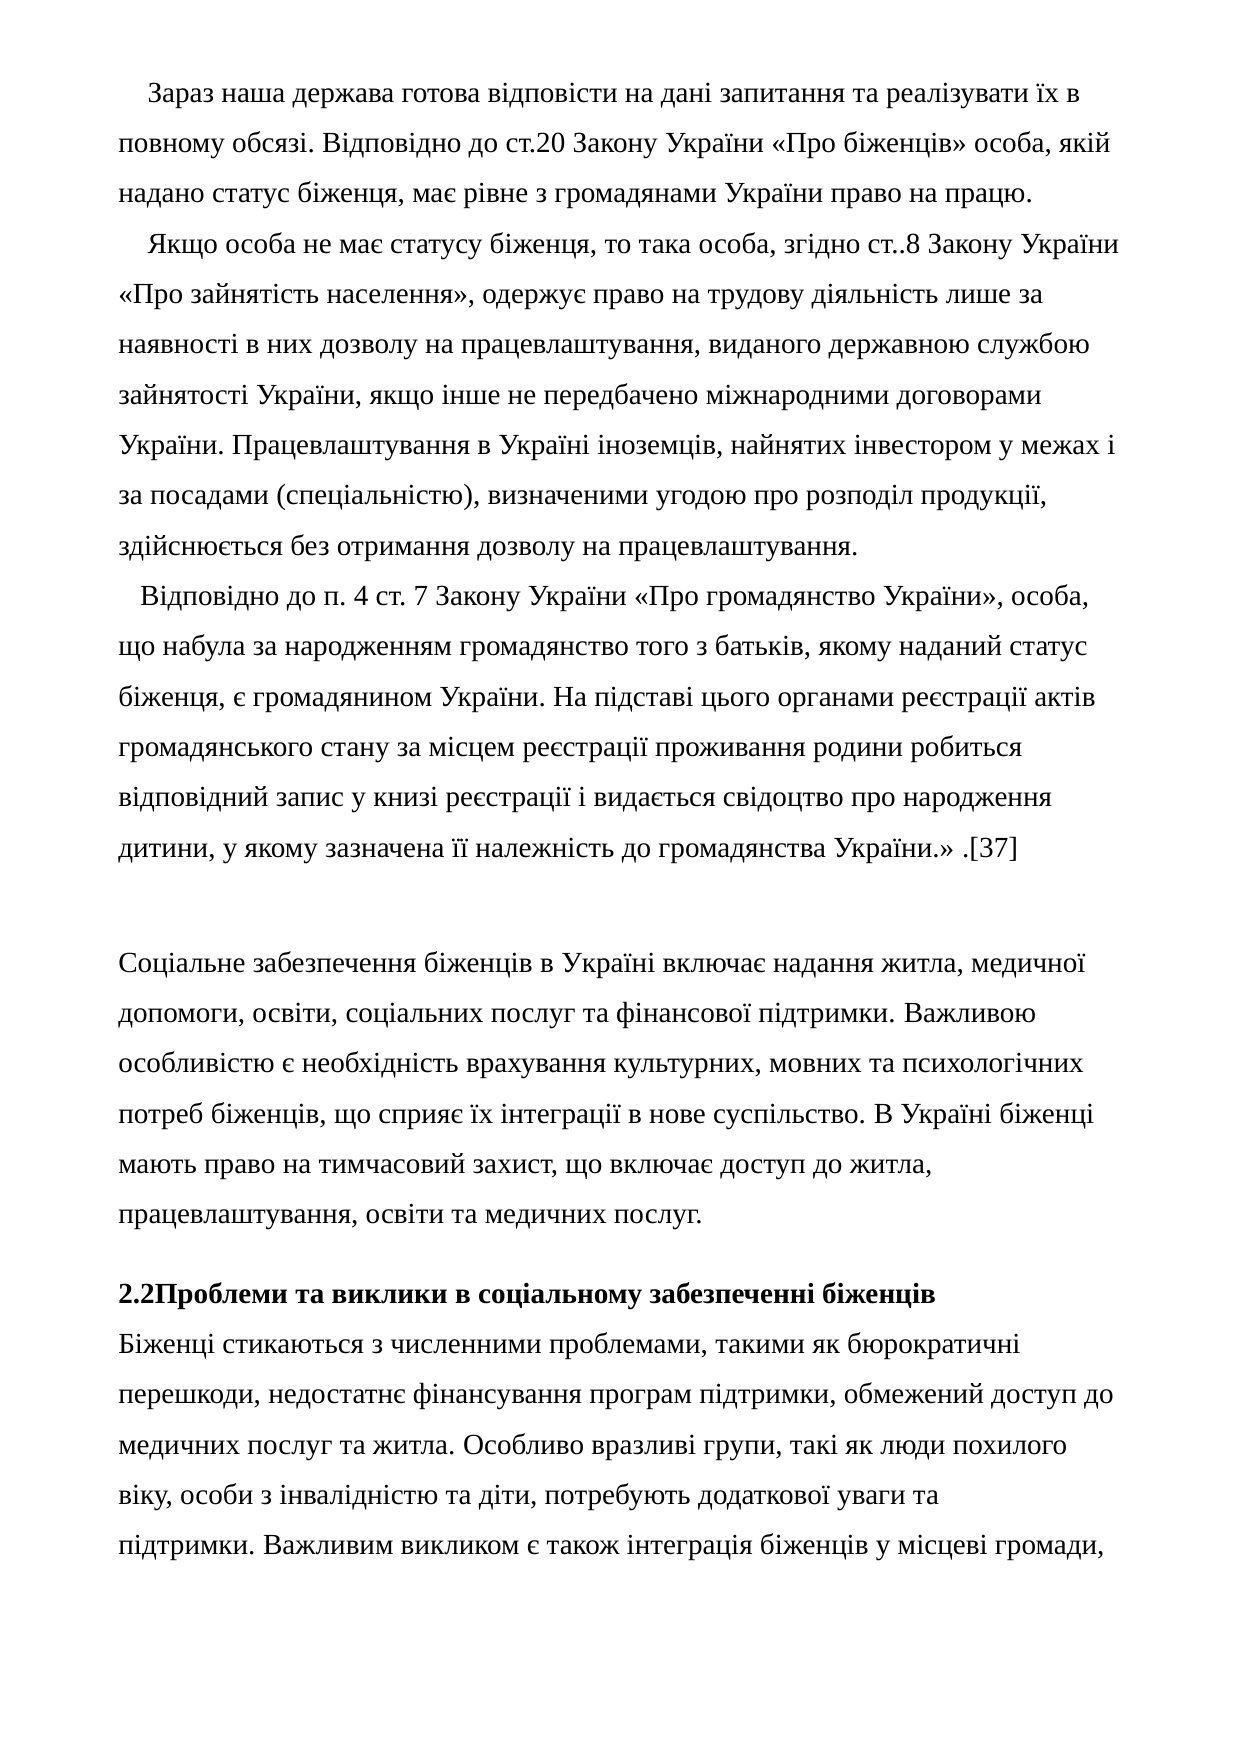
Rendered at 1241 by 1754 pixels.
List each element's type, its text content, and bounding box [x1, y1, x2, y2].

text Якщо особа не має статусу біженця, то така особа, згідно ст..8 Закону України «Про зайнятість населення», одержує право на трудову діяльність лише за наявності в них дозволу на працевлаштування, виданого державною службою зайнятості України, якщо інше не передбачено міжнародними договорами України. Працевлаштування в Україні іноземців, найнятих інвестором у межах і за посадами (спеціальністю), визначеними угодою про розподіл продукції, здійснюється без отримання дозволу на працевлаштування. [118, 226, 1122, 561]
text Відповідно до п. 4 ст. 7 Закону України «Про громадянство України», особа, що набула за народженням громадянство того з батьків, якому наданий статус біженця, є громадянином України. На підставі цього органами реєстрації актів громадянського стану за місцем реєстрації проживання родини робиться відповідний запис у книзі реєстрації і видається свідоцтво про народження дитини, у якому зазначена її належність до громадянства України.» .[37] [118, 578, 1122, 863]
text Соціальне забезпечення біженців в Україні включає надання житла, медичної допомоги, освіти, соціальних послуг та фінансової підтримки. Важливою особливістю є необхідність врахування культурних, мовних та психологічних потреб біженців, що сприяє їх інтеграції в нове суспільство. В Україні біженці мають право на тимчасовий захист, що включає доступ до житла, працевлаштування, освіти та медичних послуг. [118, 945, 1122, 1230]
text Біженці стикаються з численними проблемами, такими як бюрократичні перешкоди, недостатнє фінансування програм підтримки, обмежений доступ до медичних послуг та житла. Особливо вразливі групи, такі як люди похилого віку, особи з інвалідністю та діти, потребують додаткової уваги та підтримки. Важливим викликом є також інтеграція біженців у місцеві громади, [118, 1326, 1122, 1561]
subtitle 2.2Проблеми та виклики в соціальному забезпеченні біженців [118, 1276, 1122, 1309]
text Зараз наша держава готова відповісти на дані запитання та реалізувати їх в повному обсязі. Відповідно до ст.20 Закону України «Про біженців» особа, якій надано статус біженця, має рівне з громадянами України право на працю. [118, 75, 1122, 209]
